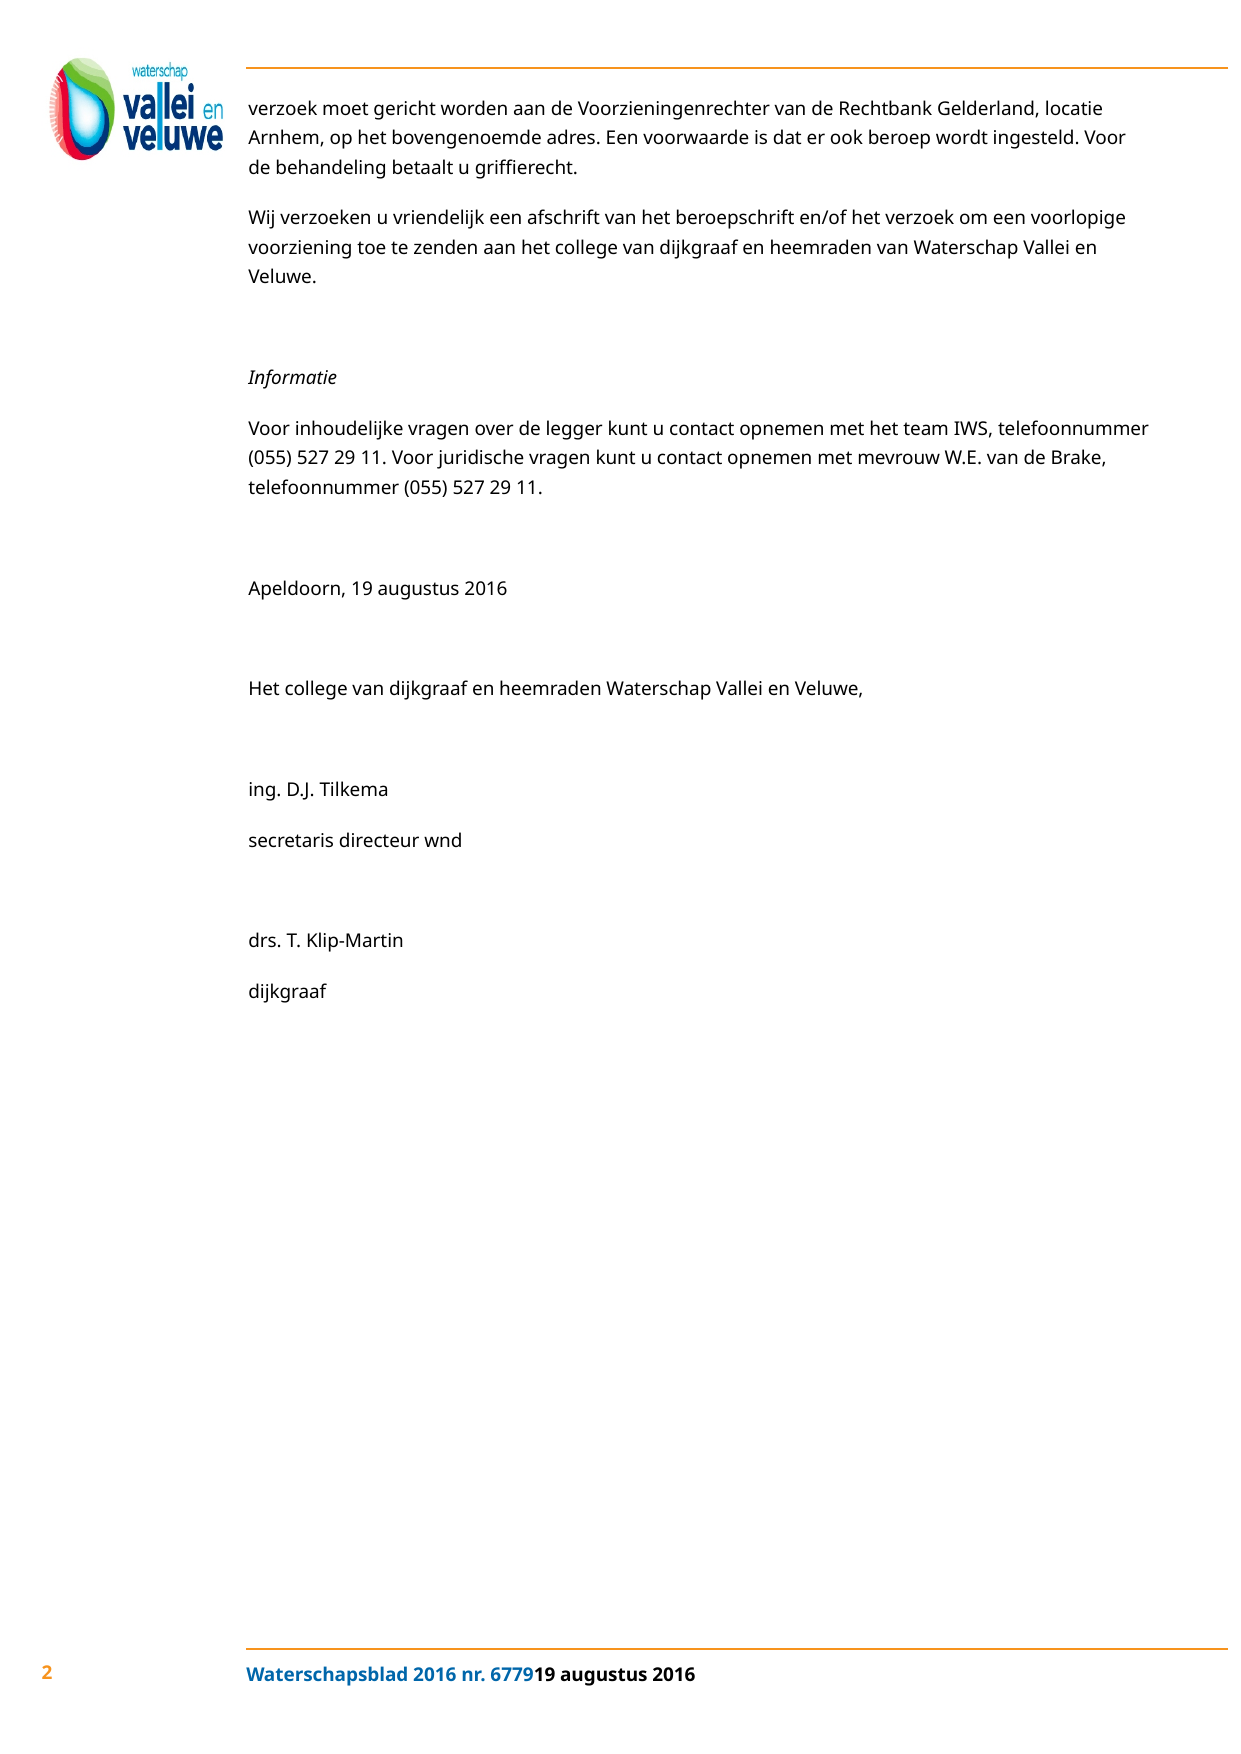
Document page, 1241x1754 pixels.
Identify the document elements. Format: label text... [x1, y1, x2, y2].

text drs. T. Klip-Martin [248, 928, 1152, 953]
text Het college van dijkgraaf en heemraden Waterschap Vallei en Veluwe, [248, 676, 1152, 701]
text dijkgraaf [248, 978, 1152, 1004]
text Informatie [248, 364, 1152, 390]
text Voor inhoudelijke vragen over de legger kunt u contact opnemen met het team IWS, telefoonnummer (055) 527 29 11. Voor juridische vragen kunt u contact opnemen met mevrouw W.E. van de Brake, telefoonnummer (055) 527 29 11. [248, 415, 1152, 500]
text secretaris directeur wnd [248, 827, 1152, 853]
text ing. D.J. Tilkema [248, 776, 1152, 802]
text verzoek moet gericht worden aan de Voorzieningenrechter van de Rechtbank Gelderland, locatie Arnhem, op het bovengenoemde adres. Een voorwaarde is dat er ook beroep wordt ingesteld. Voor de behandeling betaalt u griffierecht. [248, 95, 1152, 180]
picture [41, 47, 231, 172]
text Apeldoorn, 19 augustus 2016 [248, 575, 1152, 601]
text Wij verzoeken u vriendelijk een afschrift van het beroepschrift en/of het verzoek om een voorlopige voorziening toe te zenden aan het college van dijkgraaf en heemraden van Waterschap Vallei en Veluwe. [248, 204, 1152, 289]
